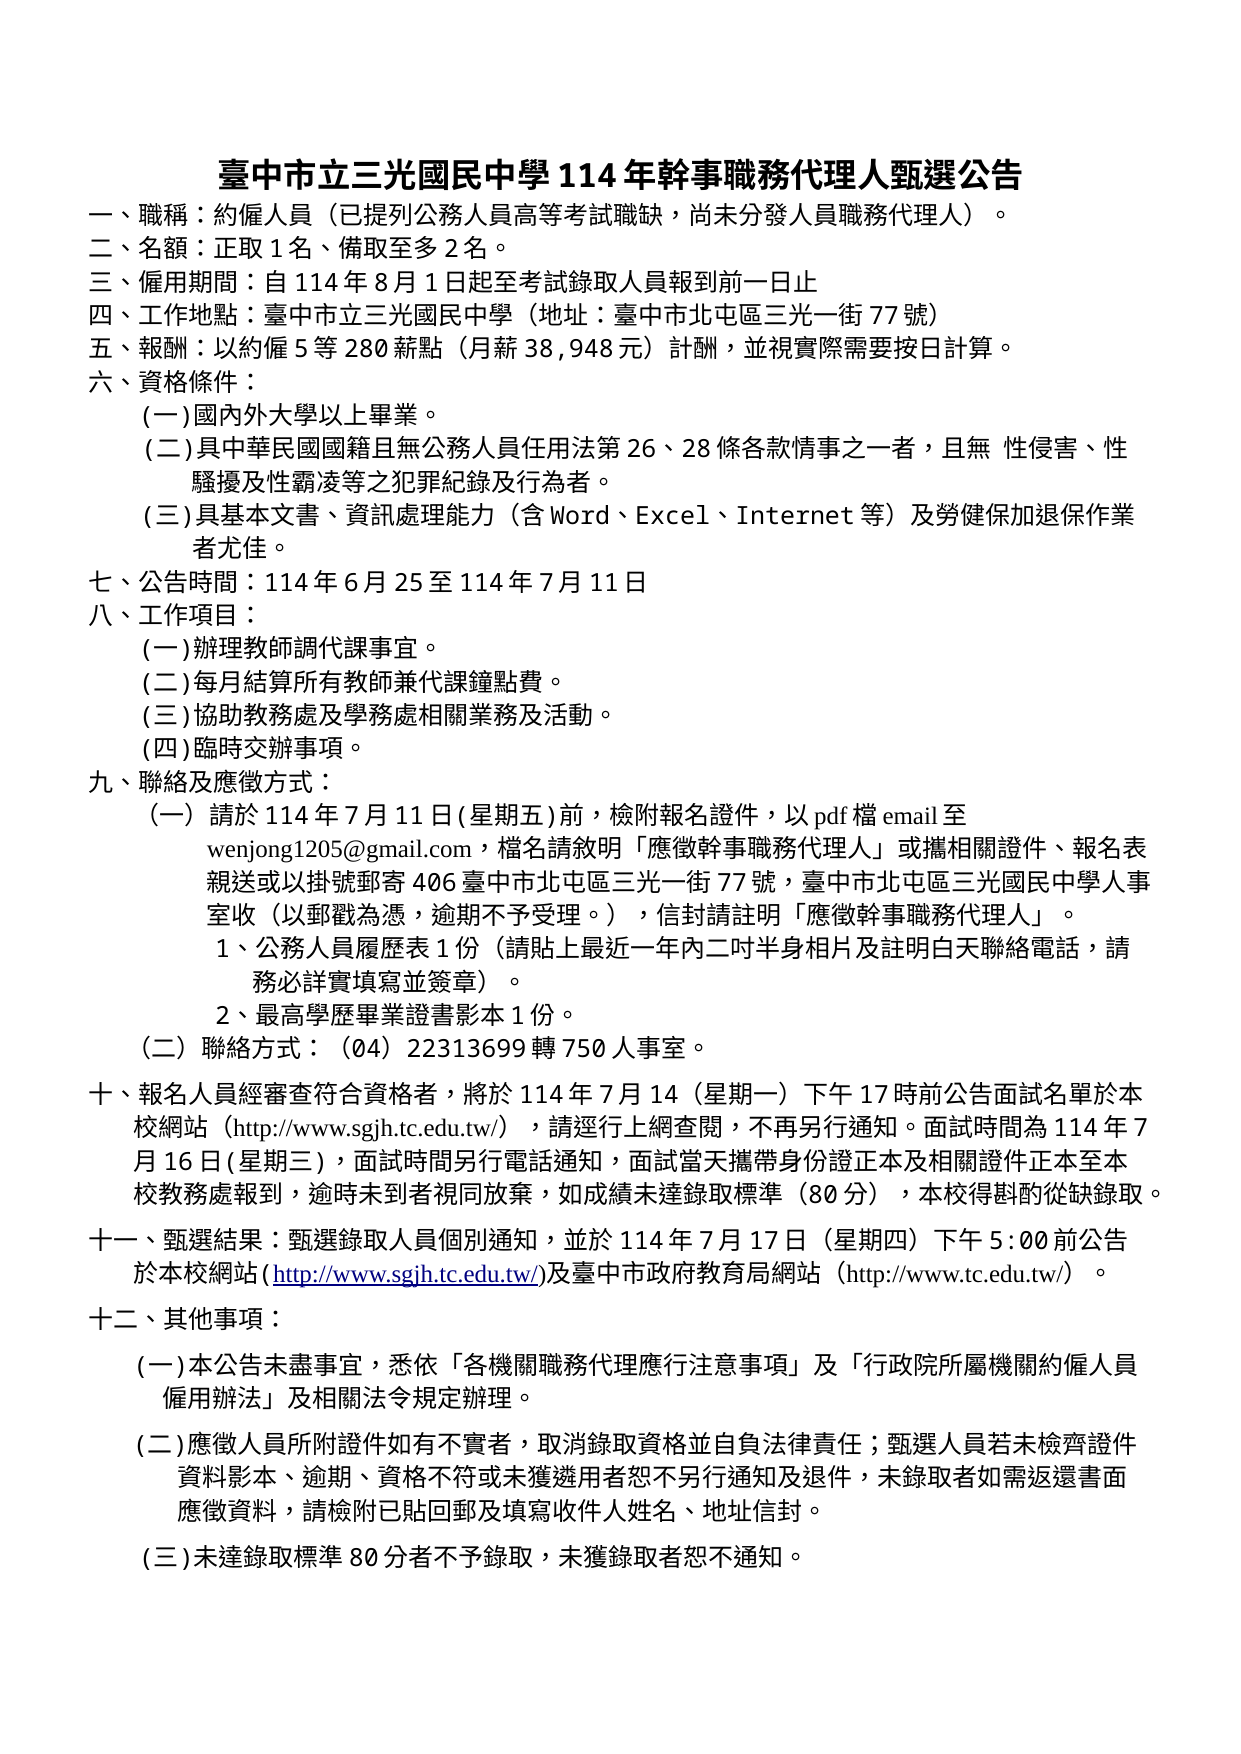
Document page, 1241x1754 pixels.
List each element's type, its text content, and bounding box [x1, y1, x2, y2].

text 一、職稱：約僱人員（已提列公務人員高等考試職缺，尚未分發人員職務代理人）。 [89, 198, 1152, 231]
text 二、名額：正取1名、備取至多2名。 [89, 231, 1152, 264]
text (四)臨時交辦事項。 [139, 731, 1152, 764]
text (一)辦理教師調代課事宜。 [139, 631, 1152, 664]
text 十一、甄選結果：甄選錄取人員個別通知，並於114年7月17日（星期四）下午5:00前公告於本校網站(http://www.sgjh.tc.edu.tw/)及臺中市政府教育局網站（http://www.tc.edu.tw/）。 [89, 1223, 1152, 1289]
text （二）聯絡方式：（04）22313699轉750人事室。 [89, 1031, 1152, 1064]
text (三)未達錄取標準80分者不予錄取，未獲錄取者恕不通知。 [139, 1539, 1152, 1573]
text 六、資格條件： [89, 364, 1152, 398]
text 四、工作地點：臺中市立三光國民中學（地址：臺中市北屯區三光一街77號） [89, 298, 1152, 331]
text (一)國內外大學以上畢業。 [139, 398, 1152, 431]
text 臺中市立三光國民中學114年幹事職務代理人甄選公告 [89, 148, 1152, 198]
text 1、公務人員履歷表1份（請貼上最近一年內二吋半身相片及註明白天聯絡電話，請務必詳實填寫並簽章）。 [215, 931, 1152, 998]
text 七、公告時間：114年6月25至114年7月11日 [89, 564, 1152, 598]
text (一)本公告未盡事宜，悉依「各機關職務代理應行注意事項」及「行政院所屬機關約僱人員僱用辦法」及相關法令規定辦理。 [118, 1348, 1152, 1414]
text 十、報名人員經審查符合資格者，將於114年7月14（星期一）下午17時前公告面試名單於本校網站（http://www.sgjh.tc.edu.tw/），請逕行上網查閱，不再另行通知。面試時間為114年7月16日(星期三)，面試時間另行電話通知，面試當天攜帶身份證正本及相關證件正本至本校教務處報到，逾時未到者視同放棄，如成績未達錄取標準（80分），本校得斟酌從缺錄取。 [89, 1077, 1152, 1210]
text 2、最高學歷畢業證書影本1份。 [215, 998, 1152, 1031]
text (二)應徵人員所附證件如有不實者，取消錄取資格並自負法律責任；甄選人員若未檢齊證件資料影本、逾期、資格不符或未獲遴用者恕不另行通知及退件，未錄取者如需返還書面應徵資料，請檢附已貼回郵及填寫收件人姓名、地址信封。 [133, 1427, 1152, 1527]
text 十二、其他事項： [89, 1302, 1152, 1335]
text (二)每月結算所有教師兼代課鐘點費。 [139, 664, 1152, 698]
text 八、工作項目： [89, 598, 1152, 631]
text （一）請於114年7月11日(星期五)前，檢附報名證件，以pdf檔email至wenjong1205@gmail.com，檔名請敘明「應徵幹事職務代理人」或攜相關證件、報名表親送或以掛號郵寄406臺中市北屯區三光一街77號，臺中市北屯區三光國民中學人事室收（以郵戳為憑，逾期不予受理。），信封請註明「應徵幹事職務代理人」。 [134, 798, 1152, 931]
text 三、僱用期間：自114年8月1日起至考試錄取人員報到前一日止 [89, 264, 1152, 298]
text 九、聯絡及應徵方式： [89, 764, 1152, 798]
text 五、報酬：以約僱5等280薪點（月薪38,948元）計酬，並視實際需要按日計算。 [89, 331, 1152, 364]
text (二)具中華民國國籍且無公務人員任用法第26、28條各款情事之一者，且無 性侵害、性騷擾及性霸凌等之犯罪紀錄及行為者。 [141, 431, 1152, 498]
text (三)協助教務處及學務處相關業務及活動。 [139, 698, 1152, 731]
text (三)具基本文書、資訊處理能力（含Word、Excel、Internet等）及勞健保加退保作業者尤佳。 [140, 498, 1152, 564]
